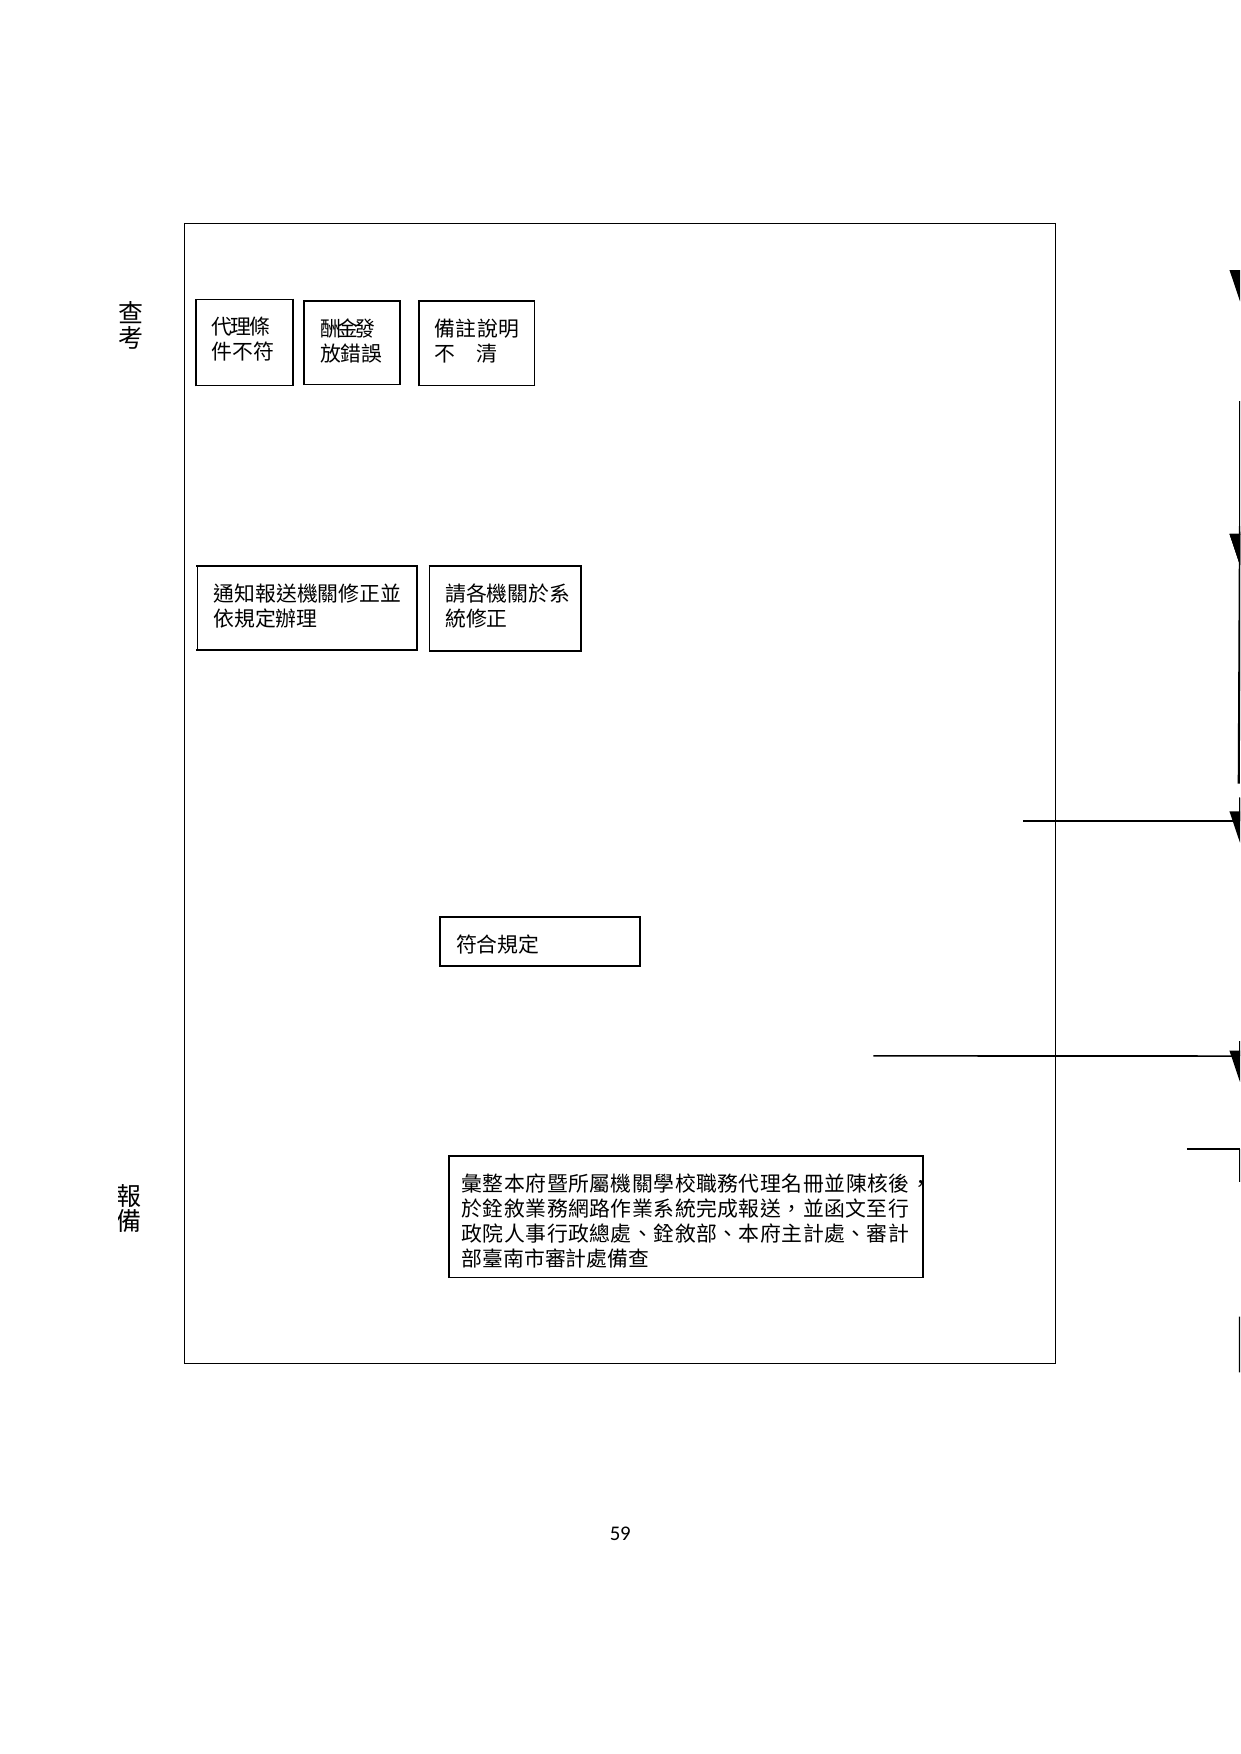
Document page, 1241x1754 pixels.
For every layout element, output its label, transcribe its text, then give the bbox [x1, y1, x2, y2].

table_cell 處理流程： [185, 224, 1055, 1362]
table_cell 處理流程： [111, 1180, 169, 1253]
table_cell 處理流程： [112, 300, 171, 372]
